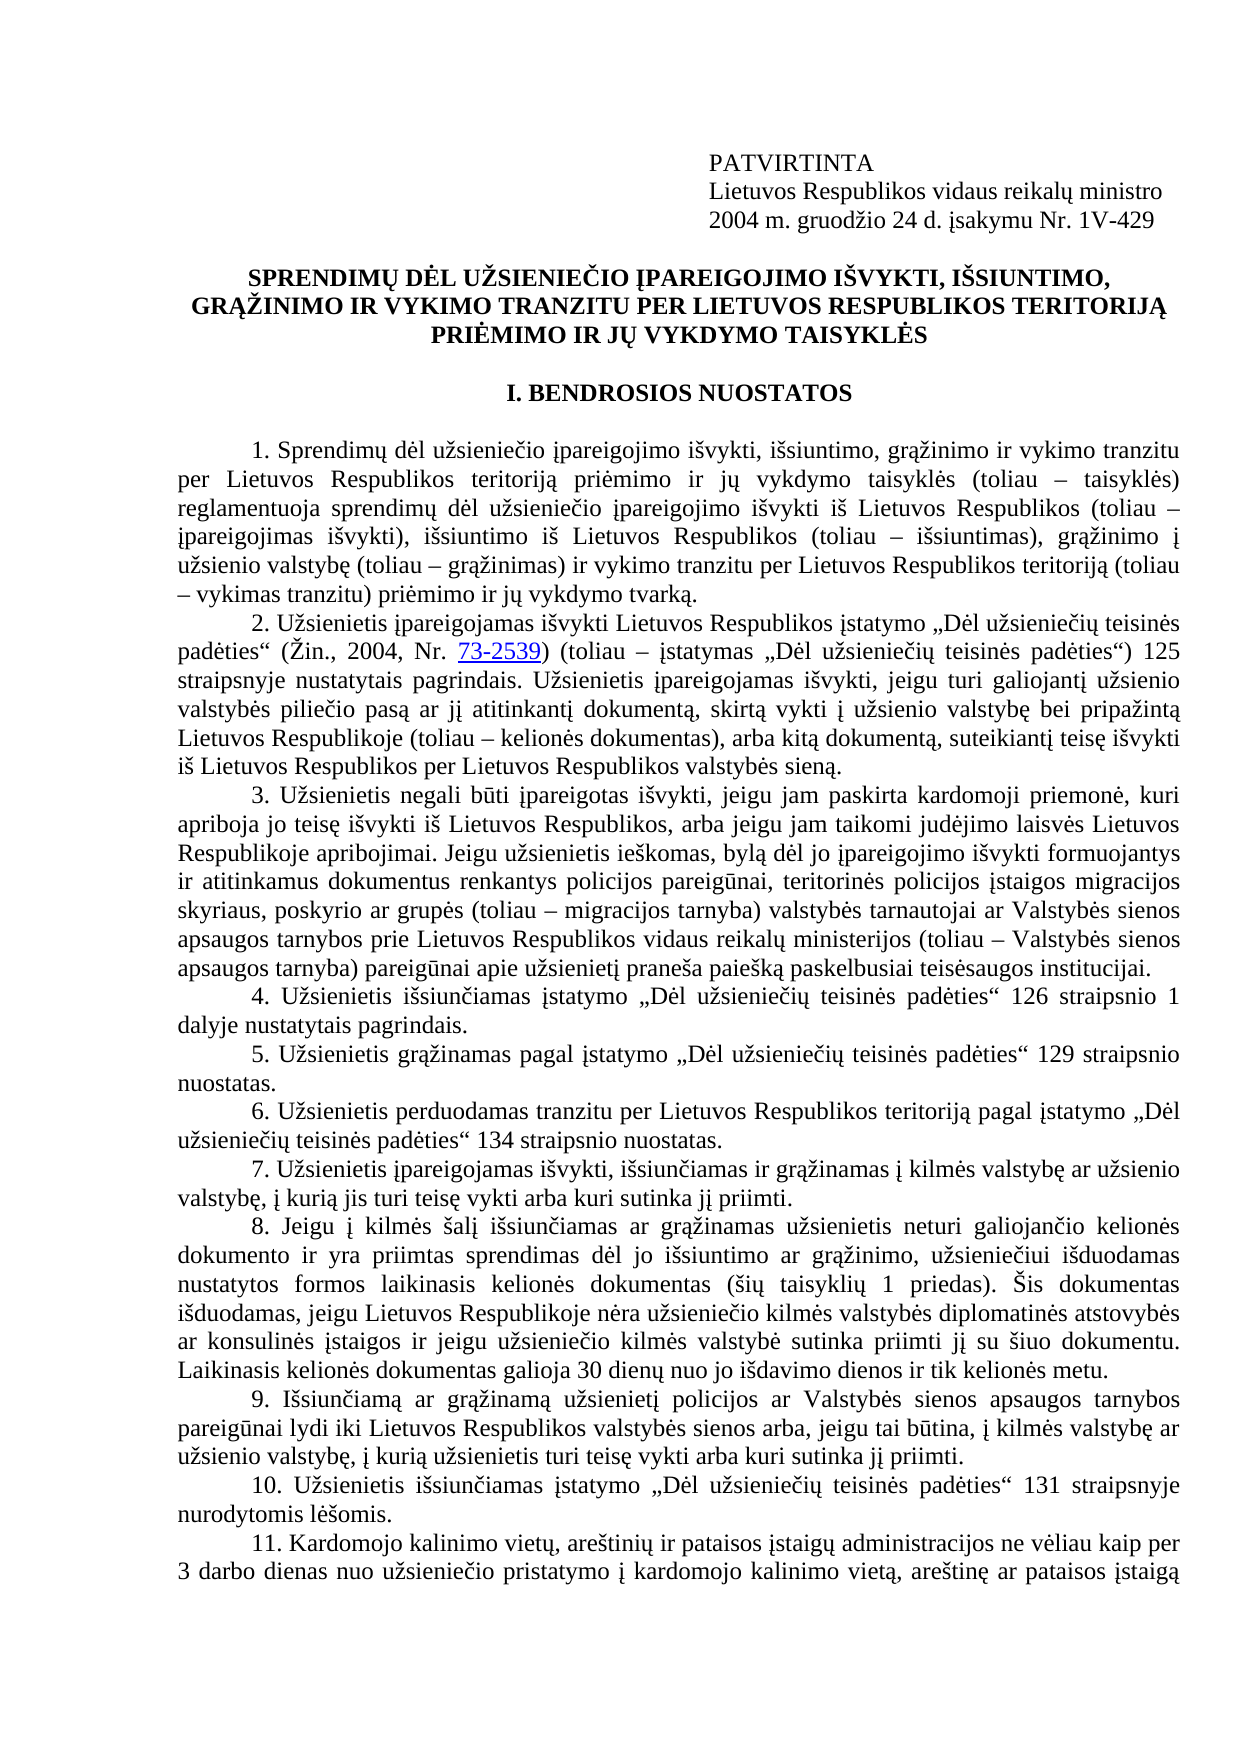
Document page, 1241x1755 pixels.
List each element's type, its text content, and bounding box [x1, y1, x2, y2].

text 6. Užsienietis perduodamas tranzitu per Lietuvos Respublikos teritoriją pagal įstatymo „Dėl užsieniečių teisinės padėties“ 134 straipsnio nuostatas. [177, 1096, 1181, 1154]
text 9. Išsiunčiamą ar grąžinamą užsienietį policijos ar Valstybės sienos apsaugos tarnybos pareigūnai lydi iki Lietuvos Respublikos valstybės sienos arba, jeigu tai būtina, į kilmės valstybę ar užsienio valstybę, į kurią užsienietis turi teisę vykti arba kuri sutinka jį priimti. [177, 1384, 1181, 1470]
text 2004 m. gruodžio 24 d. įsakymu Nr. 1V-429 [177, 205, 1181, 234]
text 2. Užsienietis įpareigojamas išvykti Lietuvos Respublikos įstatymo „Dėl užsieniečių teisinės padėties“ (Žin., 2004, Nr. 73-2539) (toliau – įstatymas „Dėl užsieniečių teisinės padėties“) 125 straipsnyje nustatytais pagrindais. Užsienietis įpareigojamas išvykti, jeigu turi galiojantį užsienio valstybės piliečio pasą ar jį atitinkantį dokumentą, skirtą vykti į užsienio valstybę bei pripažintą Lietuvos Respublikoje (toliau – kelionės dokumentas), arba kitą dokumentą, suteikiantį teisę išvykti iš Lietuvos Respublikos per Lietuvos Respublikos valstybės sieną. [177, 608, 1181, 780]
text 11. Kardomojo kalinimo vietų, areštinių ir pataisos įstaigų administracijos ne vėliau kaip per 3 darbo dienas nuo užsieniečio pristatymo į kardomojo kalinimo vietą, areštinę ar pataisos įstaigą [177, 1528, 1181, 1585]
text PATVIRTINTA [177, 148, 1181, 176]
text 4. Užsienietis išsiunčiamas įstatymo „Dėl užsieniečių teisinės padėties“ 126 straipsnio 1 dalyje nustatytais pagrindais. [177, 981, 1181, 1039]
text 3. Užsienietis negali būti įpareigotas išvykti, jeigu jam paskirta kardomoji priemonė, kuri apriboja jo teisę išvykti iš Lietuvos Respublikos, arba jeigu jam taikomi judėjimo laisvės Lietuvos Respublikoje apribojimai. Jeigu užsienietis ieškomas, bylą dėl jo įpareigojimo išvykti formuojantys ir atitinkamus dokumentus renkantys policijos pareigūnai, teritorinės policijos įstaigos migracijos skyriaus, poskyrio ar grupės (toliau – migracijos tarnyba) valstybės tarnautojai ar Valstybės sienos apsaugos tarnybos prie Lietuvos Respublikos vidaus reikalų ministerijos (toliau – Valstybės sienos apsaugos tarnyba) pareigūnai apie užsienietį praneša paiešką paskelbusiai teisėsaugos institucijai. [177, 780, 1181, 981]
text 10. Užsienietis išsiunčiamas įstatymo „Dėl užsieniečių teisinės padėties“ 131 straipsnyje nurodytomis lėšomis. [177, 1470, 1181, 1528]
text 5. Užsienietis grąžinamas pagal įstatymo „Dėl užsieniečių teisinės padėties“ 129 straipsnio nuostatas. [177, 1039, 1181, 1096]
text I. BENDROSIOS NUOSTATOS [177, 378, 1181, 406]
text 8. Jeigu į kilmės šalį išsiunčiamas ar grąžinamas užsienietis neturi galiojančio kelionės dokumento ir yra priimtas sprendimas dėl jo išsiuntimo ar grąžinimo, užsieniečiui išduodamas nustatytos formos laikinasis kelionės dokumentas (šių taisyklių 1 priedas). Šis dokumentas išduodamas, jeigu Lietuvos Respublikoje nėra užsieniečio kilmės valstybės diplomatinės atstovybės ar konsulinės įstaigos ir jeigu užsieniečio kilmės valstybė sutinka priimti jį su šiuo dokumentu. Laikinasis kelionės dokumentas galioja 30 dienų nuo jo išdavimo dienos ir tik kelionės metu. [177, 1211, 1181, 1384]
text Sprendimų dėl užsieniečio įpareigojimo išvykti, išsiuntimo, grąžinimo ir vykimo tranzitu per Lietuvos Respublikos teritoriją priėmimo ir jų vykdymo taisyklės [177, 263, 1181, 349]
text Lietuvos Respublikos vidaus reikalų ministro [177, 176, 1181, 205]
text 7. Užsienietis įpareigojamas išvykti, išsiunčiamas ir grąžinamas į kilmės valstybę ar užsienio valstybę, į kurią jis turi teisę vykti arba kuri sutinka jį priimti. [177, 1154, 1181, 1211]
text 1. Sprendimų dėl užsieniečio įpareigojimo išvykti, išsiuntimo, grąžinimo ir vykimo tranzitu per Lietuvos Respublikos teritoriją priėmimo ir jų vykdymo taisyklės (toliau – taisyklės) reglamentuoja sprendimų dėl užsieniečio įpareigojimo išvykti iš Lietuvos Respublikos (toliau – įpareigojimas išvykti), išsiuntimo iš Lietuvos Respublikos (toliau – išsiuntimas), grąžinimo į užsienio valstybę (toliau – grąžinimas) ir vykimo tranzitu per Lietuvos Respublikos teritoriją (toliau – vykimas tranzitu) priėmimo ir jų vykdymo tvarką. [177, 435, 1181, 608]
